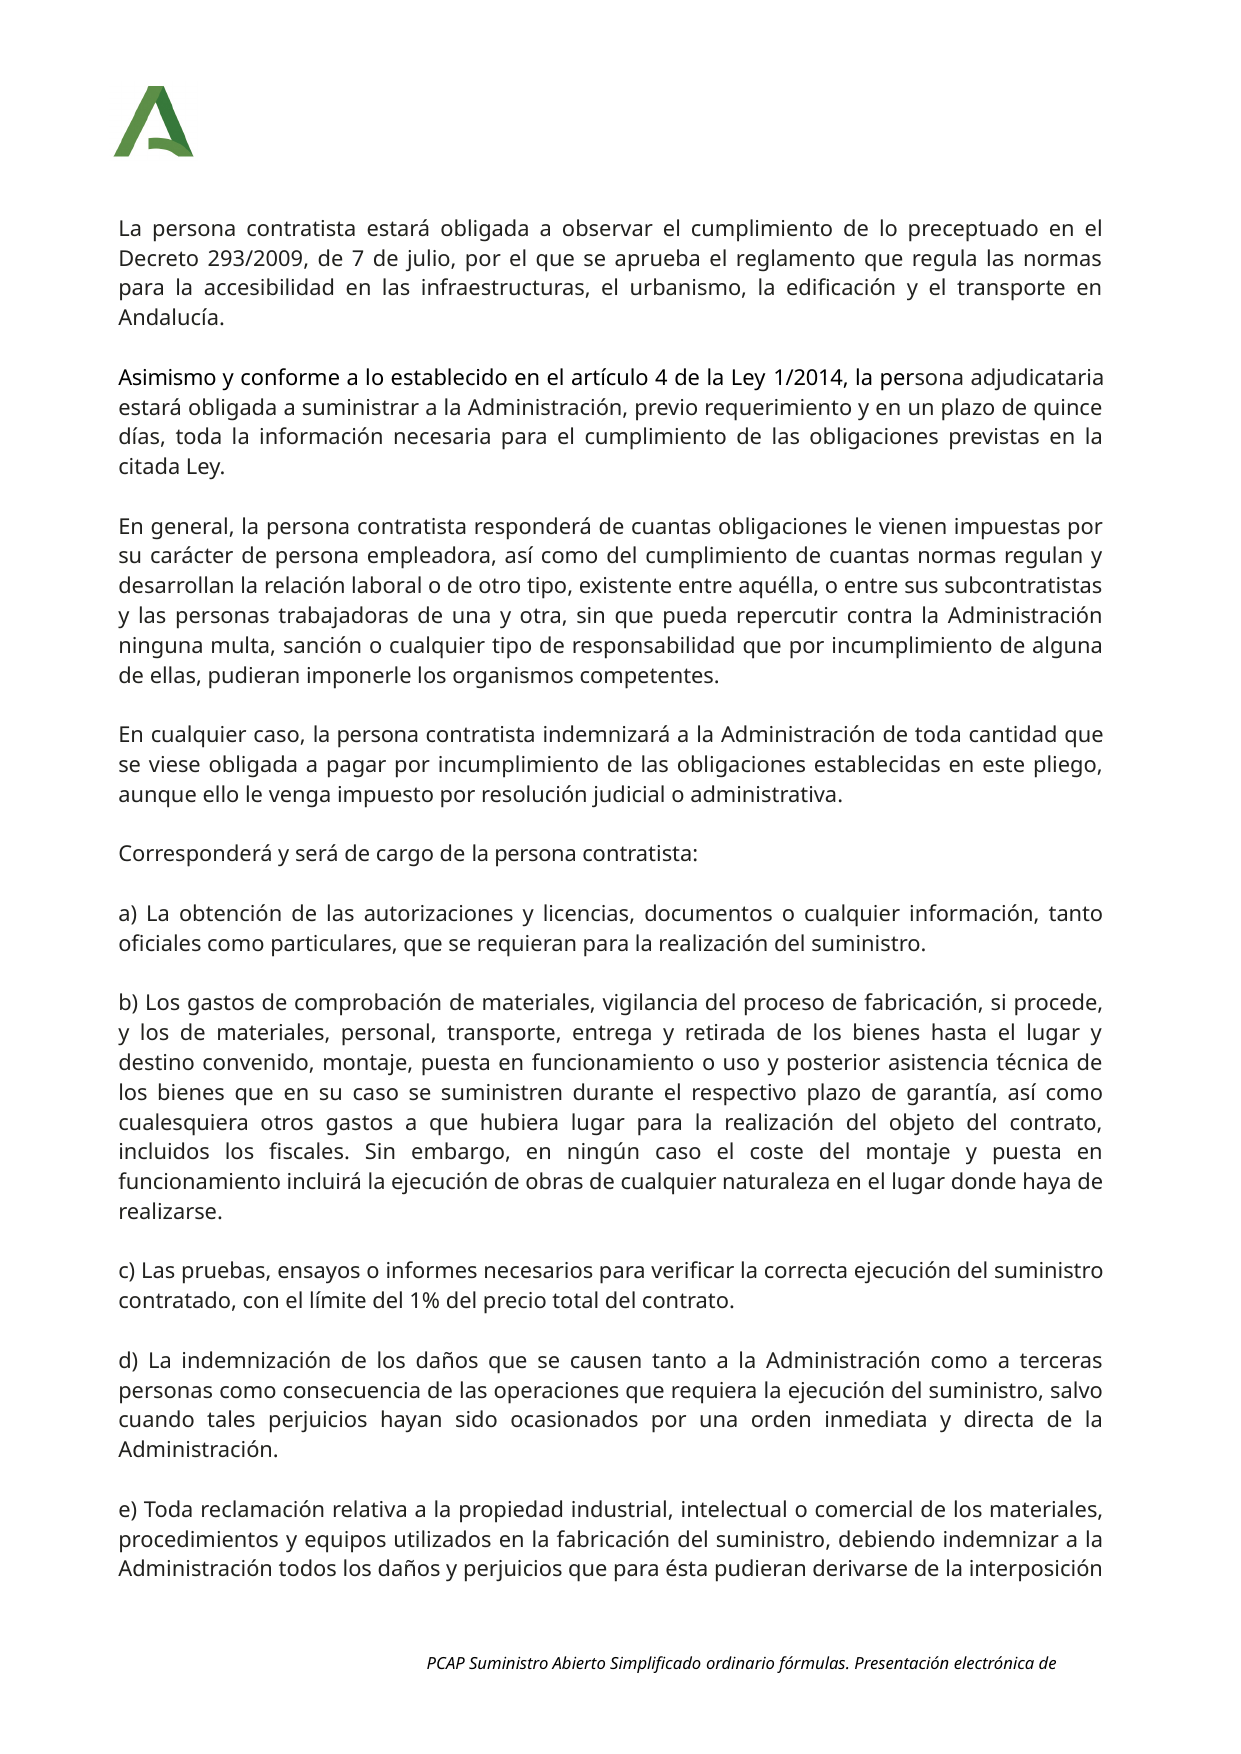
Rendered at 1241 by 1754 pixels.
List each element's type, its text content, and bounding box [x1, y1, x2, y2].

text En general, la persona contratista responderá de cuantas obligaciones le vienen impuestas por su carácter de persona empleadora, así como del cumplimiento de cuantas normas regulan y desarrollan la relación laboral o de otro tipo, existente entre aquélla, o entre sus subcontratistas y las personas trabajadoras de una y otra, sin que pueda repercutir contra la Administración ninguna multa, sanción o cualquier tipo de responsabilidad que por incumplimiento de alguna de ellas, pudieran imponerle los organismos competentes. [118, 511, 1104, 689]
text Corresponderá y será de cargo de la persona contratista: [118, 838, 1104, 868]
picture [109, 81, 198, 161]
text d) La indemnización de los daños que se causen tanto a la Administración como a terceras personas como consecuencia de las operaciones que requiera la ejecución del suministro, salvo cuando tales perjuicios hayan sido ocasionados por una orden inmediata y directa de la Administración. [118, 1345, 1104, 1464]
text La persona contratista estará obligada a observar el cumplimiento de lo preceptuado en el Decreto 293/2009, de 7 de julio, por el que se aprueba el reglamento que regula las normas para la accesibilidad en las infraestructuras, el urbanismo, la edificación y el transporte en Andalucía. [118, 213, 1104, 332]
text Asimismo y conforme a lo establecido en el artículo 4 de la Ley 1/2014, la persona adjudicataria estará obligada a suministrar a la Administración, previo requerimiento y en un plazo de quince días, toda la información necesaria para el cumplimiento de las obligaciones previstas en la citada Ley. [118, 362, 1104, 481]
text c) Las pruebas, ensayos o informes necesarios para verificar la correcta ejecución del suministro contratado, con el límite del 1% del precio total del contrato. [118, 1255, 1104, 1315]
text En cualquier caso, la persona contratista indemnizará a la Administración de toda cantidad que se viese obligada a pagar por incumplimiento de las obligaciones establecidas en este pliego, aunque ello le venga impuesto por resolución judicial o administrativa. [118, 719, 1104, 808]
text a) La obtención de las autorizaciones y licencias, documentos o cualquier información, tanto oficiales como particulares, que se requieran para la realización del suministro. [118, 898, 1104, 957]
text b) Los gastos de comprobación de materiales, vigilancia del proceso de fabricación, si procede, y los de materiales, personal, transporte, entrega y retirada de los bienes hasta el lugar y destino convenido, montaje, puesta en funcionamiento o uso y posterior asistencia técnica de los bienes que en su caso se suministren durante el respectivo plazo de garantía, así como cualesquiera otros gastos a que hubiera lugar para la realización del objeto del contrato, incluidos los fiscales. Sin embargo, en ningún caso el coste del montaje y puesta en funcionamiento incluirá la ejecución de obras de cualquier naturaleza en el lugar donde haya de realizarse. [118, 987, 1104, 1226]
text e) Toda reclamación relativa a la propiedad industrial, intelectual o comercial de los materiales, procedimientos y equipos utilizados en la fabricación del suministro, debiendo indemnizar a la Administración todos los daños y perjuicios que para ésta pudieran derivarse de la interposición [118, 1494, 1104, 1583]
